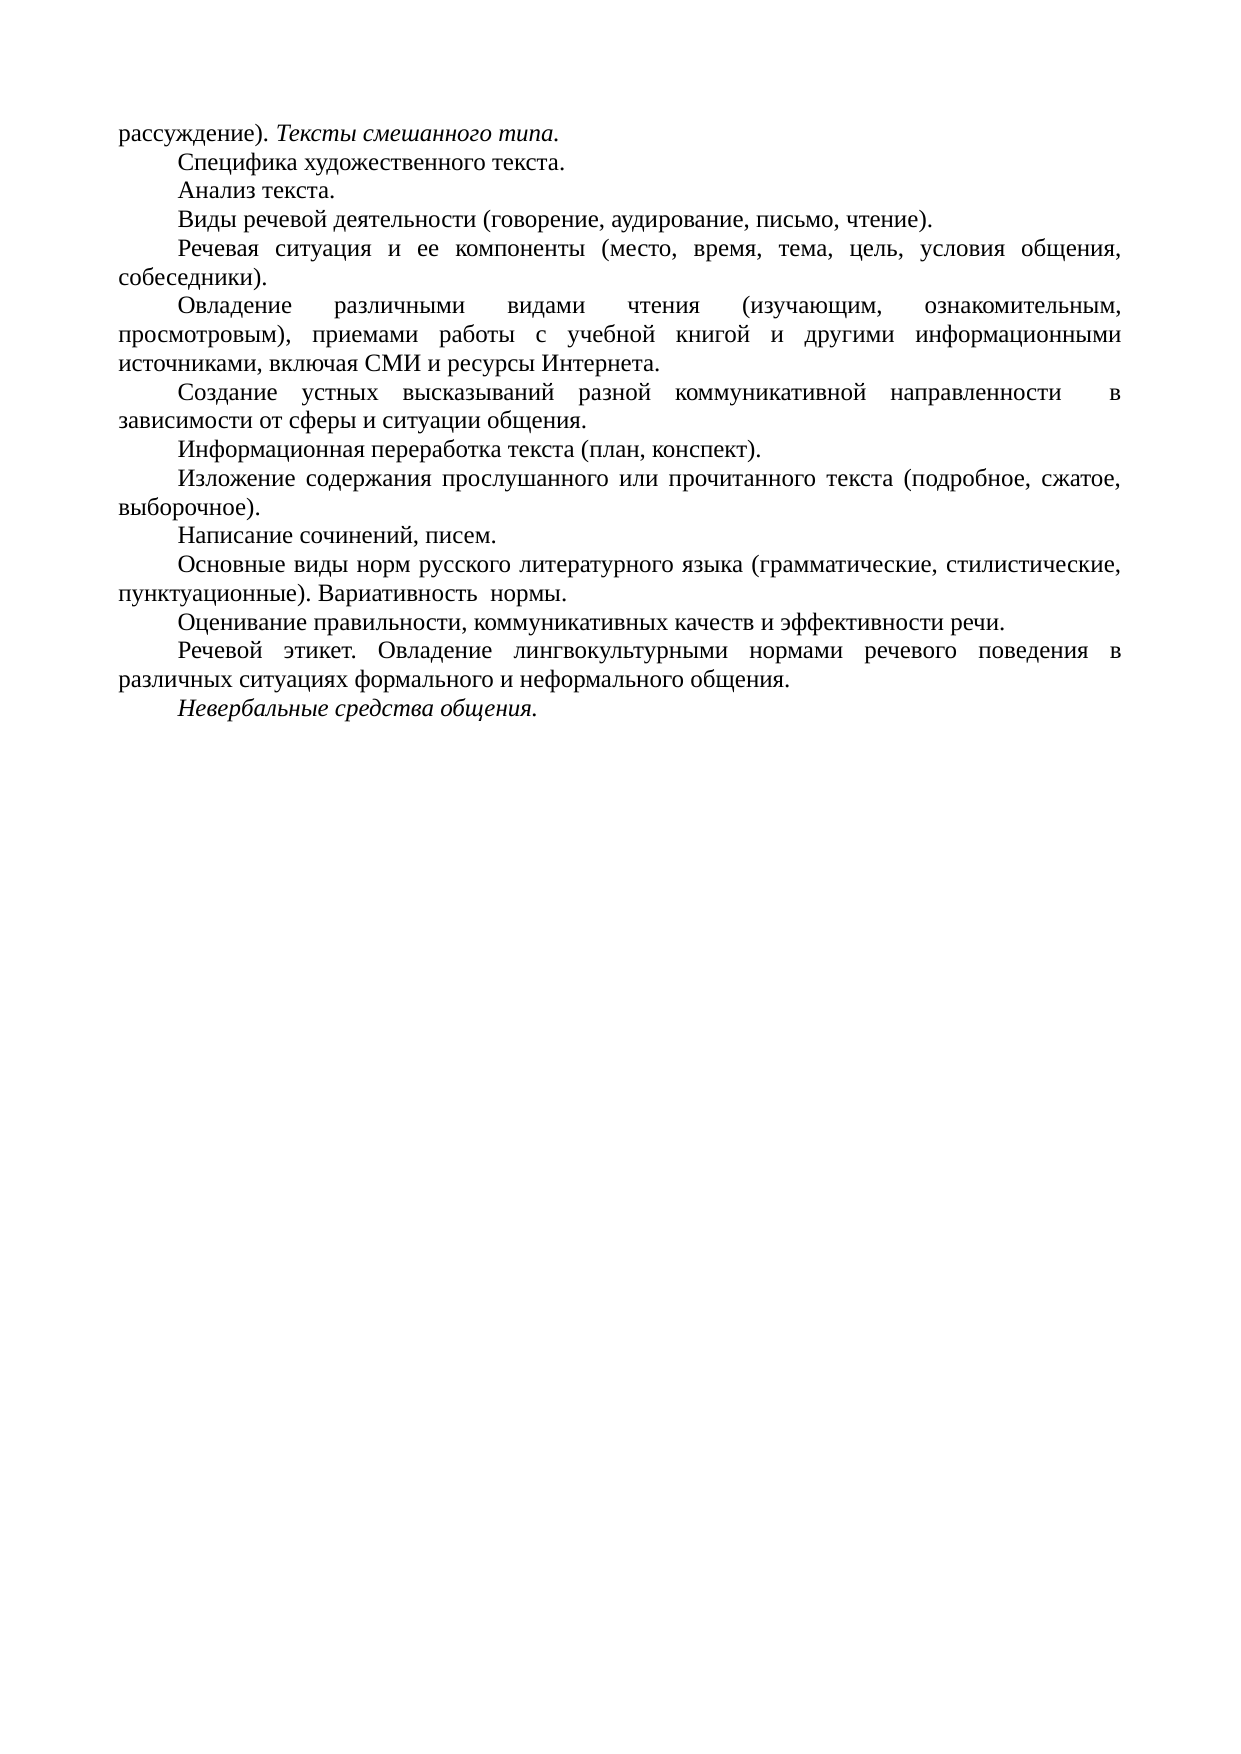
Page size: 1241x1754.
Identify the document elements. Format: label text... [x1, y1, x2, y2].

text Создание устных высказываний разной коммуникативной направленности в зависимости от сферы и ситуации общения. [118, 377, 1122, 434]
text Основные виды норм русского литературного языка (грамматические, стилистические, пунктуационные). Вариативность нормы. [118, 549, 1122, 607]
text Изложение содержания прослушанного или прочитанного текста (подробное, сжатое, выборочное). [118, 463, 1122, 521]
text Речевая ситуация и ее компоненты (место, время, тема, цель, условия общения, собеседники). [118, 233, 1122, 291]
text Информационная переработка текста (план, конспект). [118, 434, 1122, 463]
text Невербальные средства общения. [118, 693, 1122, 722]
text рассуждение). Тексты смешанного типа. [118, 118, 1122, 147]
text Овладение различными видами чтения (изучающим, ознакомительным, просмотровым), приемами работы с учебной книгой и другими информационными источниками, включая СМИ и ресурсы Интернета. [118, 291, 1122, 377]
text Специфика художественного текста. [118, 147, 1122, 176]
text Виды речевой деятельности (говорение, аудирование, письмо, чтение). [118, 204, 1122, 233]
text Оценивание правильности, коммуникативных качеств и эффективности речи. [118, 607, 1122, 636]
text Написание сочинений, писем. [118, 521, 1122, 549]
text Анализ текста. [118, 176, 1122, 204]
text Речевой этикет. Овладение лингвокультурными нормами речевого поведения в различных ситуациях формального и неформального общения. [118, 636, 1122, 693]
